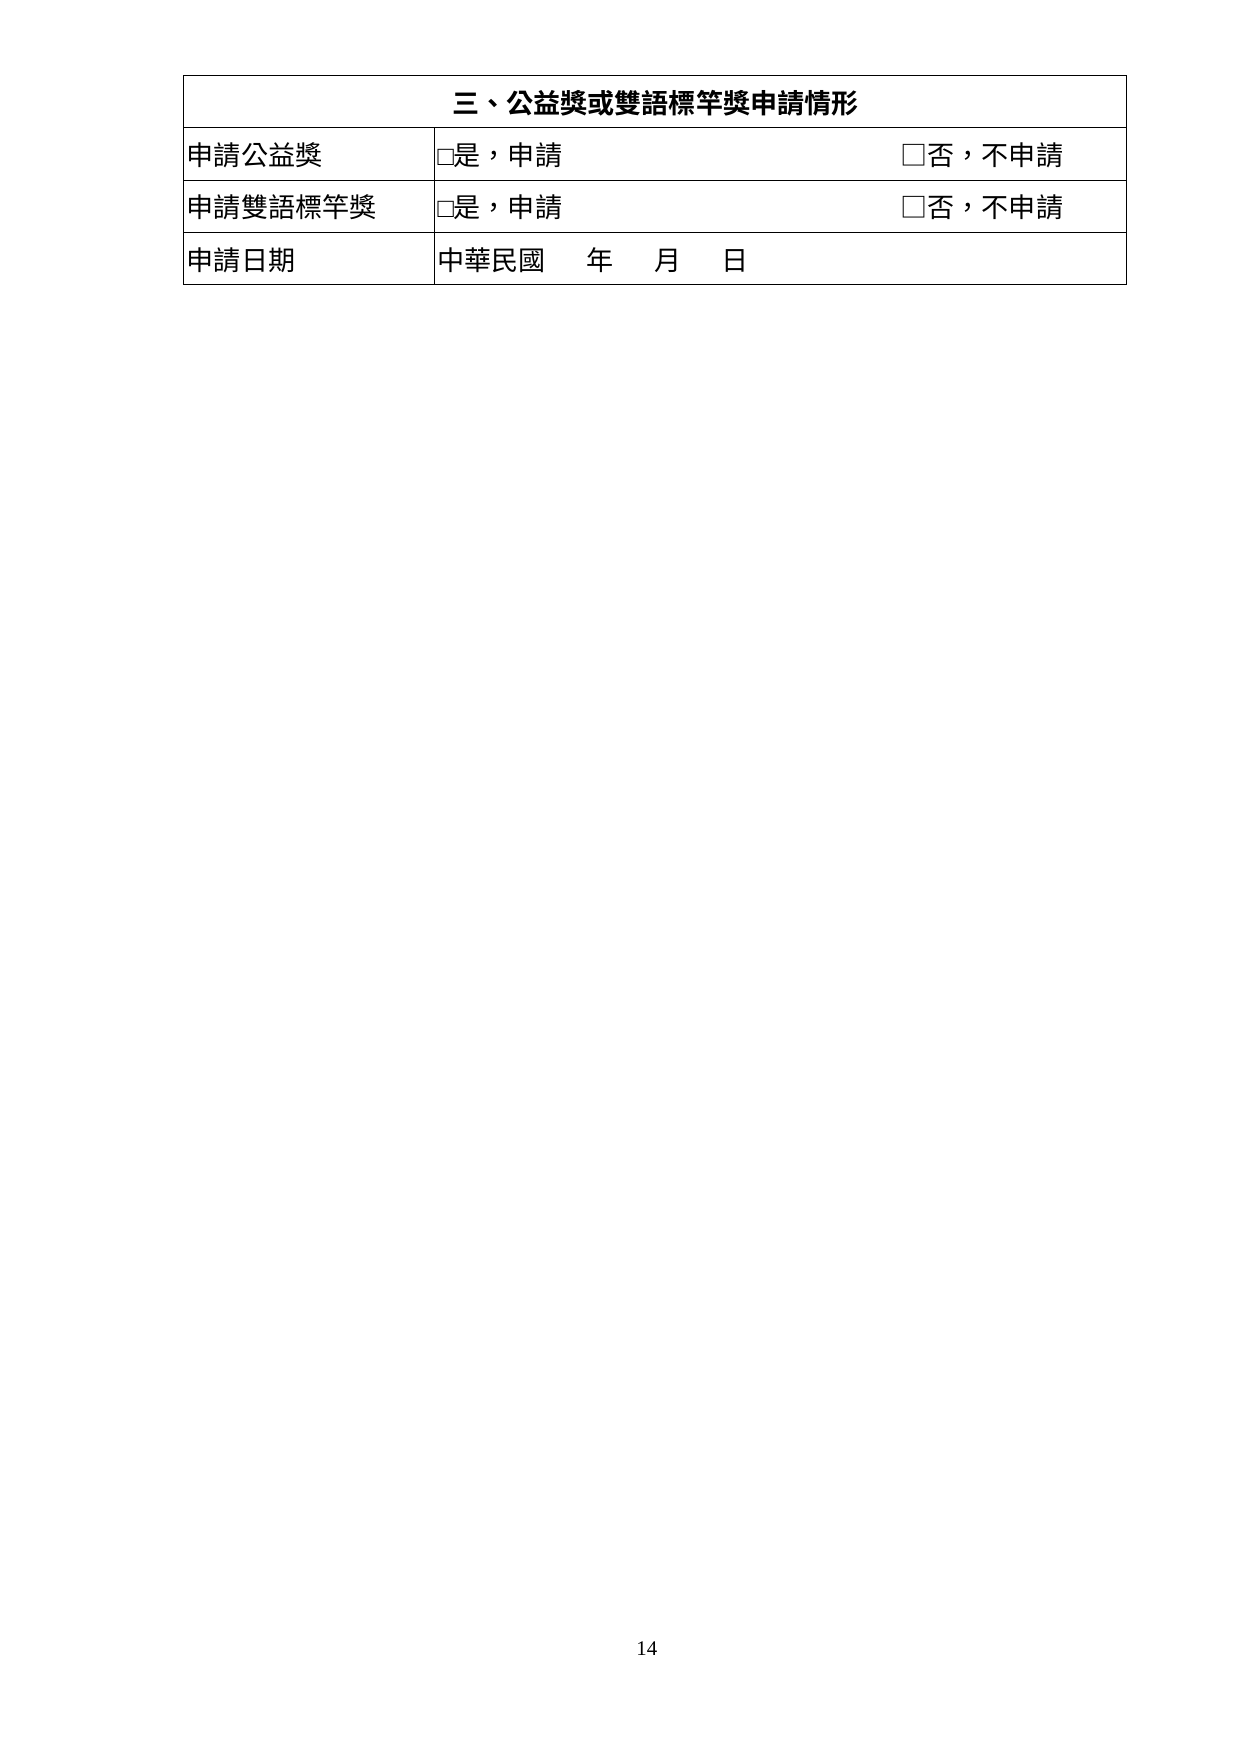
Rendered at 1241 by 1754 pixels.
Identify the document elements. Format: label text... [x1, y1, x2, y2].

table_cell 申請公益獎 [184, 128, 434, 179]
table_cell □是，申請 □否，不申請 [435, 128, 1126, 179]
table_cell 申請日期 [184, 233, 434, 284]
table_cell 申請雙語標竿獎 [184, 181, 434, 232]
table_cell 中華民國 年 月 日 [435, 233, 1126, 284]
table_cell 三、公益獎或雙語標竿獎申請情形 [184, 76, 1126, 127]
table_cell □是，申請 □否，不申請 [435, 181, 1126, 232]
